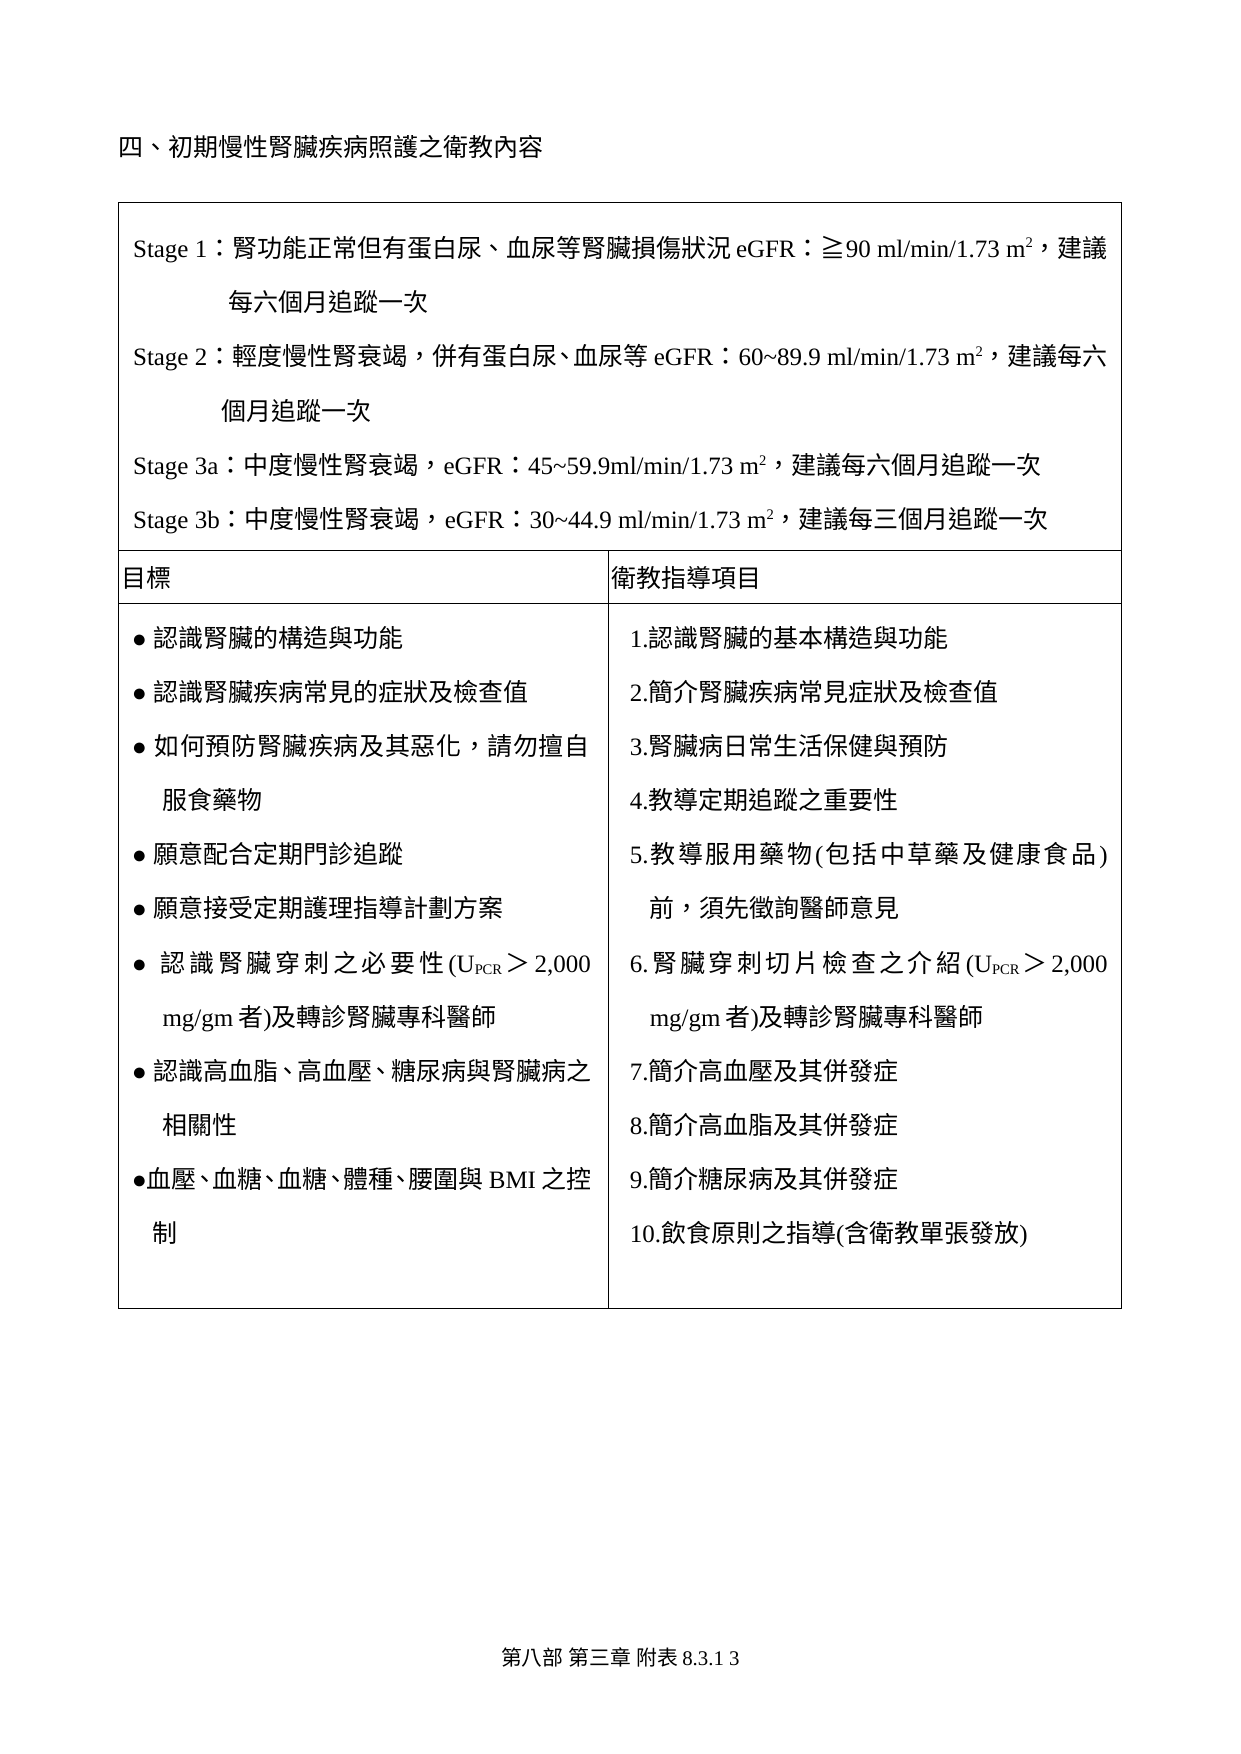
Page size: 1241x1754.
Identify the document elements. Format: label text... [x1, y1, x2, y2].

table_cell 1.認識腎臟的基本構造與功能 2.簡介腎臟疾病常見症狀及檢查值 3.腎臟病日常生活保健與預防 4.教導定期追蹤之重要性 5.教導服用藥物(包括中草藥及健康食品)前，須先徵詢醫師意見 6.腎臟穿刺切片檢查之介紹(UPCR＞2,000 mg/gm者)及轉診腎臟專科醫師 7.簡介高血壓及其併發症 8.簡介高血脂及其併發症 9.簡介糖尿病及其併發症 10.飲食原則之指導(含衛教單張發放) [609, 604, 1121, 1308]
table_cell 衛教指導項目 [609, 551, 1121, 603]
table_cell 目標 [119, 551, 608, 603]
subtitle 四、初期慢性腎臟疾病照護之衛教內容 [118, 127, 1122, 164]
table_header Stage 1：腎功能正常但有蛋白尿、血尿等腎臟損傷狀況eGFR：≧90 ml/min/1.73 m2，建議每六個月追蹤一次 Stage 2：輕度慢性腎衰竭，併有蛋白尿、血尿等eGFR：60~89.9 ml/min/1.73 m2，建議每六個月追蹤一次 Stage 3a：中度慢性腎衰竭，eGFR：45~59.9ml/min/1.73 m2，建議每六個月追蹤一次 Stage 3b：中度慢性腎衰竭，eGFR：30~44.9 ml/min/1.73 m2，建議每三個月追蹤一次 [119, 203, 1121, 550]
table_cell ● 認識腎臟的構造與功能 ● 認識腎臟疾病常見的症狀及檢查值 ● 如何預防腎臟疾病及其惡化，請勿擅自服食藥物 ● 願意配合定期門診追蹤 ● 願意接受定期護理指導計劃方案 ● 認識腎臟穿刺之必要性(UPCR＞2,000 mg/gm者)及轉診腎臟專科醫師 ● 認識高血脂、高血壓、糖尿病與腎臟病之相關性 ●血壓、血糖、血糖、體種、腰圍與BMI之控制 [119, 604, 608, 1308]
